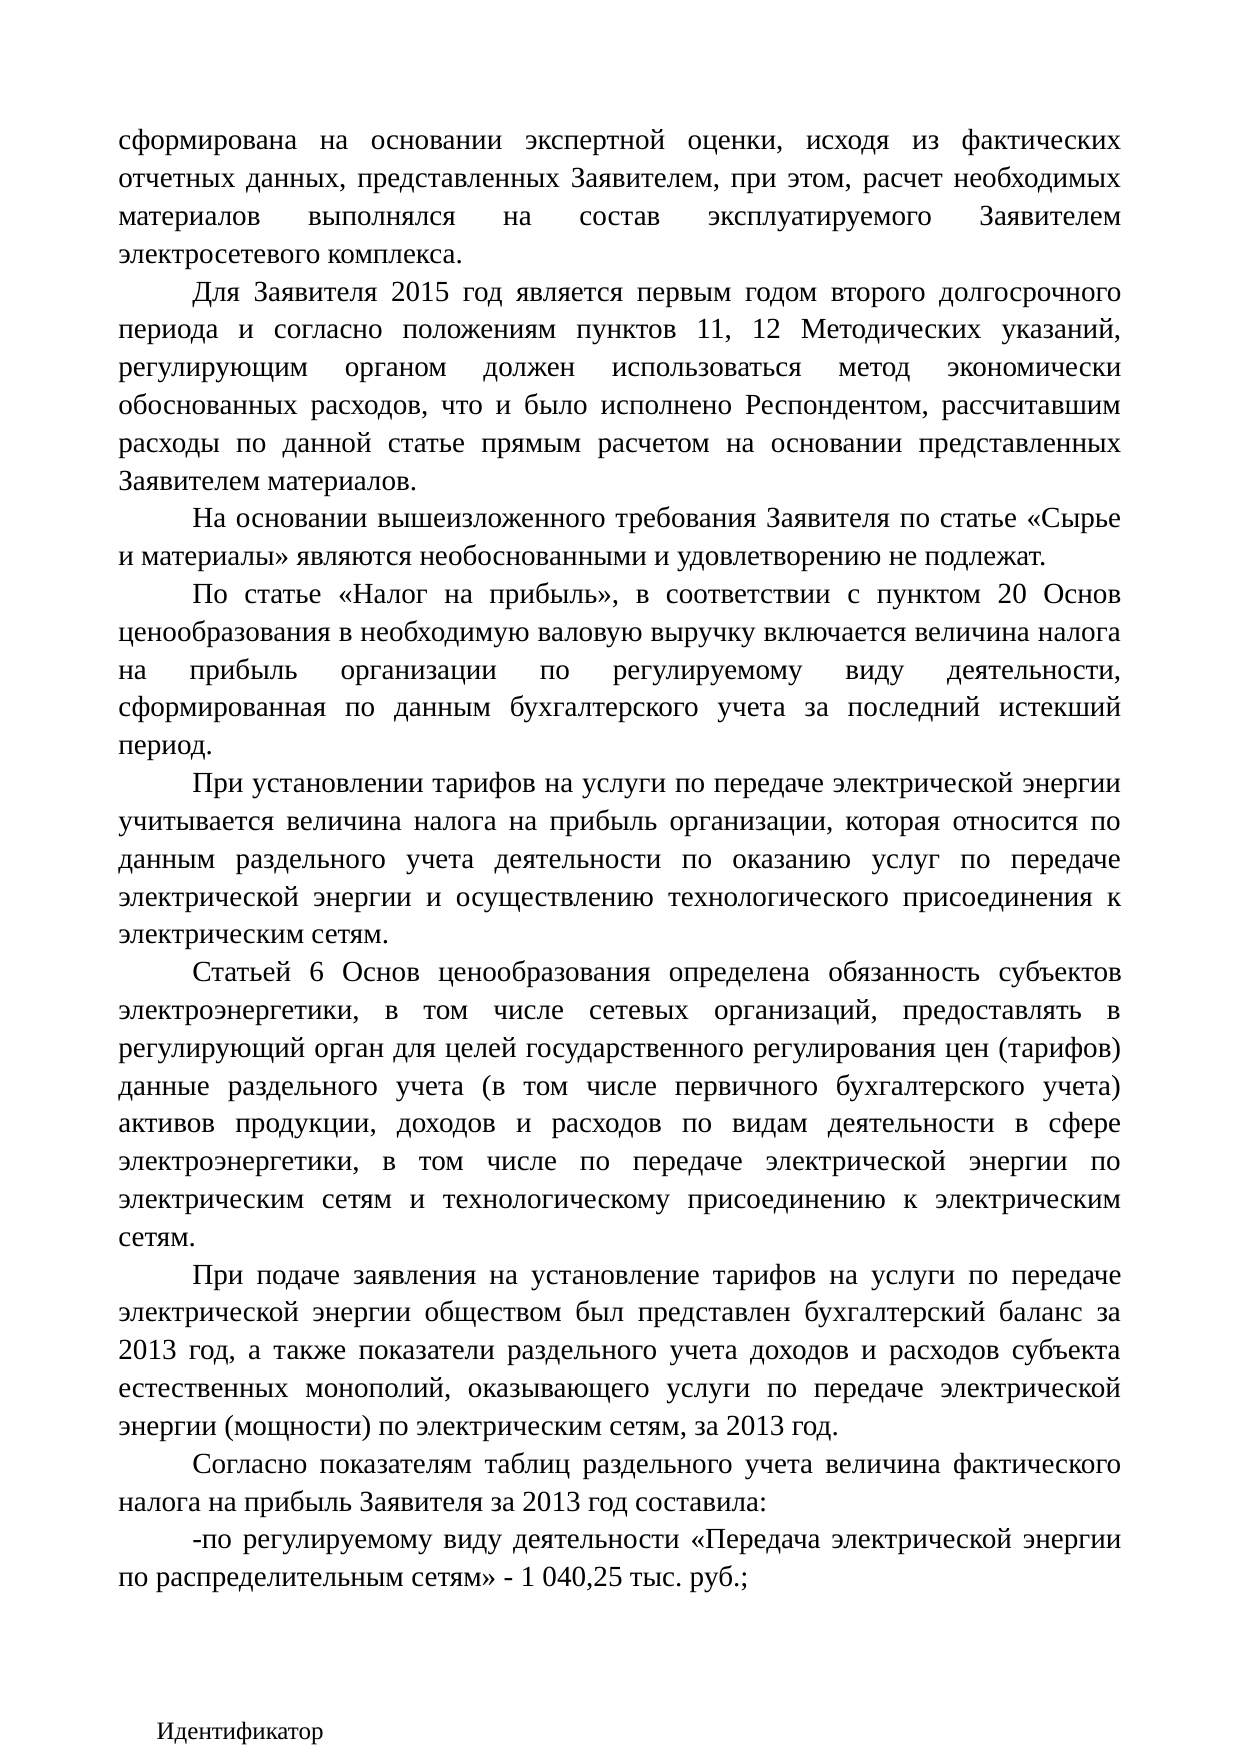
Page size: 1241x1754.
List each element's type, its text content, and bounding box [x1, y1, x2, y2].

text По статье «Налог на прибыль», в соответствии с пунктом 20 Основ ценообразования в необходимую валовую выручку включается величина налога на прибыль организации по регулируемому виду деятельности, сформированная по данным бухгалтерского учета за последний истекший период. [118, 572, 1122, 761]
text На основании вышеизложенного требования Заявителя по статье «Сырье и материалы» являются необоснованными и удовлетворению не подлежат. [118, 496, 1122, 572]
text Согласно показателям таблиц раздельного учета величина фактического налога на прибыль Заявителя за 2013 год составила: [118, 1442, 1122, 1517]
text При подаче заявления на установление тарифов на услуги по передаче электрической энергии обществом был представлен бухгалтерский баланс за 2013 год, а также показатели раздельного учета доходов и расходов субъекта естественных монополий, оказывающего услуги по передаче электрической энергии (мощности) по электрическим сетям, за 2013 год. [118, 1252, 1122, 1442]
text При установлении тарифов на услуги по передаче электрической энергии учитывается величина налога на прибыль организации, которая относится по данным раздельного учета деятельности по оказанию услуг по передаче электрической энергии и осуществлению технологического присоединения к электрическим сетям. [118, 761, 1122, 950]
text -по регулируемому виду деятельности «Передача электрической энергии по распределительным сетям» - 1 040,25 тыс. руб.; [118, 1517, 1122, 1593]
text Статьей 6 Основ ценообразования определена обязанность субъектов электроэнергетики, в том числе сетевых организаций, предоставлять в регулирующий орган для целей государственного регулирования цен (тарифов) данные раздельного учета (в том числе первичного бухгалтерского учета) активов продукции, доходов и расходов по видам деятельности в сфере электроэнергетики, в том числе по передаче электрической энергии по электрическим сетям и технологическому присоединению к электрическим сетям. [118, 950, 1122, 1252]
text Для Заявителя 2015 год является первым годом второго долгосрочного периода и согласно положениям пунктов 11, 12 Методических указаний, регулирующим органом должен использоваться метод экономически обоснованных расходов, что и было исполнено Респондентом, рассчитавшим расходы по данной статье прямым расчетом на основании представленных Заявителем материалов. [118, 269, 1122, 496]
text сформирована на основании экспертной оценки, исходя из фактических отчетных данных, представленных Заявителем, при этом, расчет необходимых материалов выполнялся на состав эксплуатируемого Заявителем электросетевого комплекса. [118, 118, 1122, 269]
